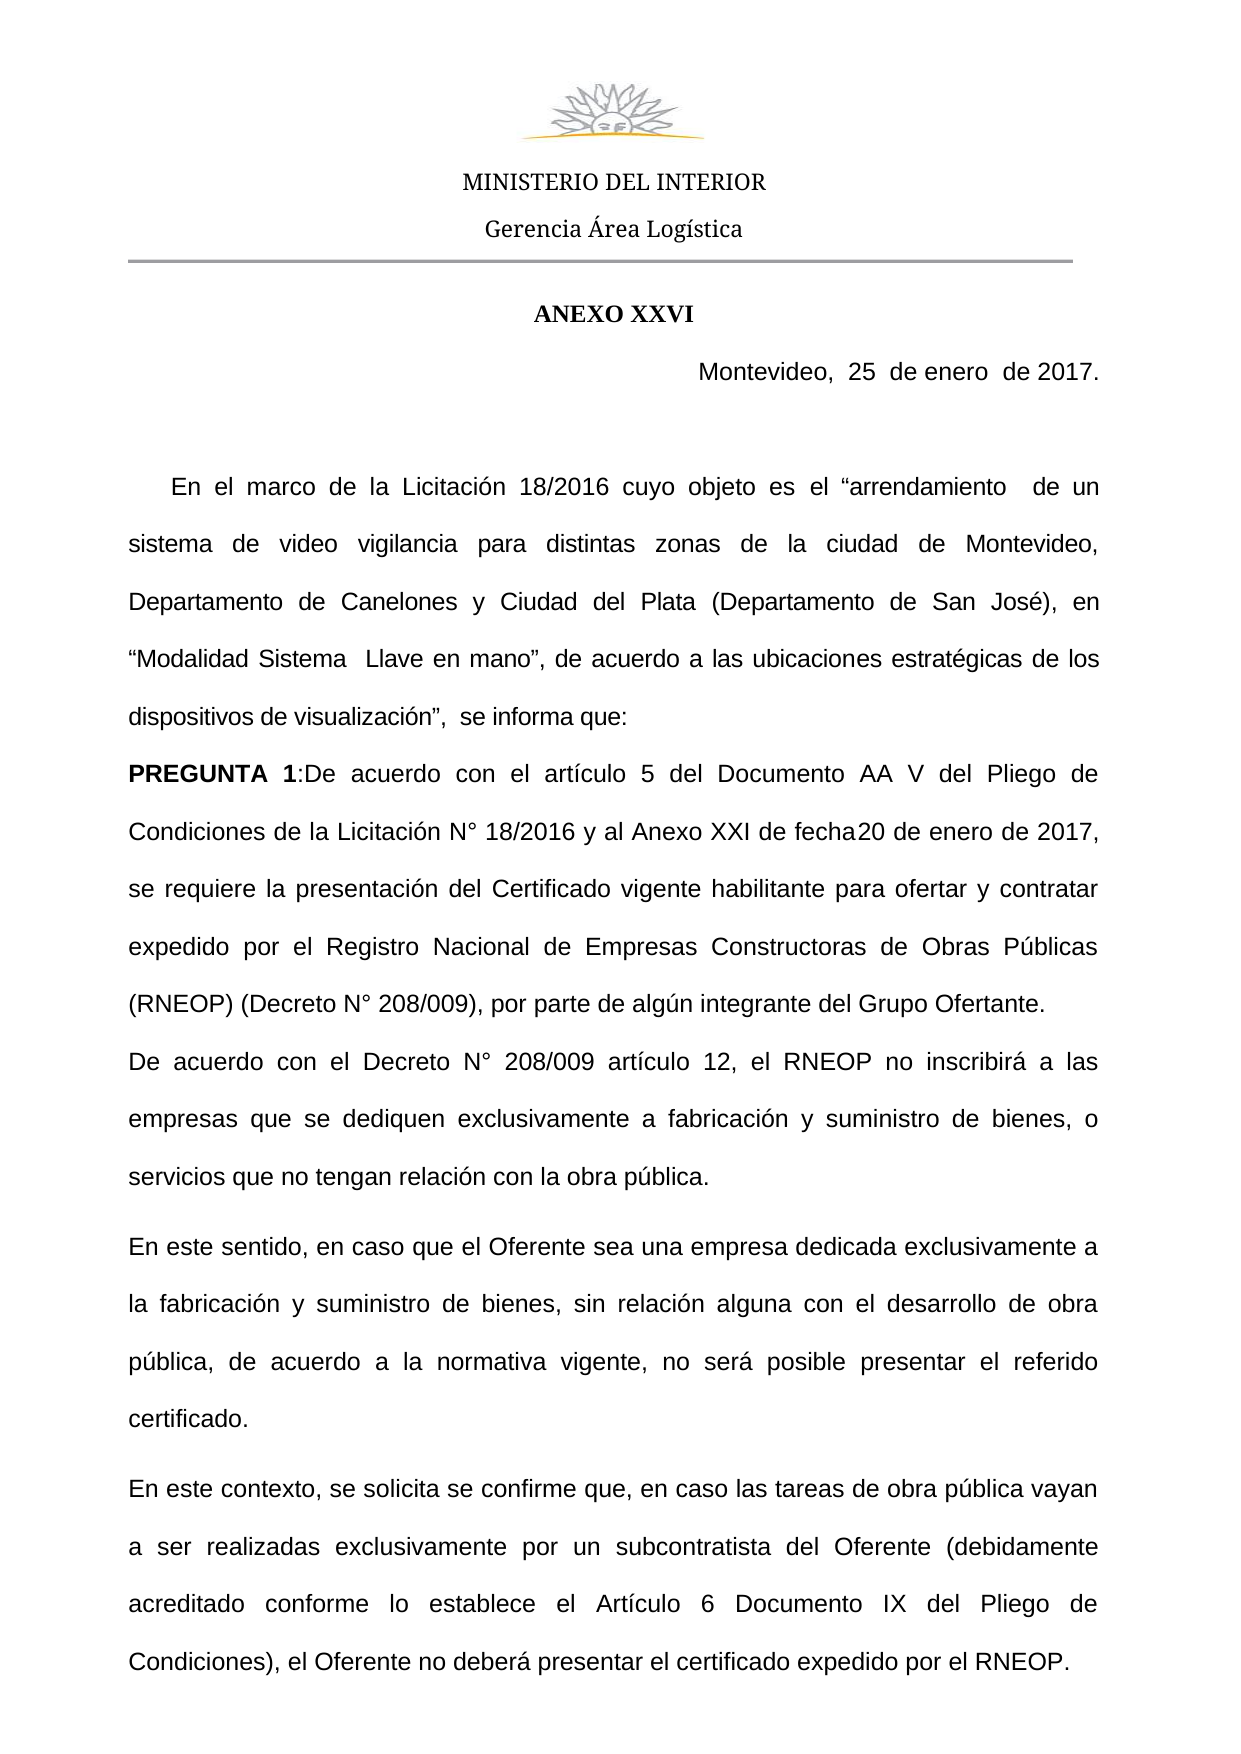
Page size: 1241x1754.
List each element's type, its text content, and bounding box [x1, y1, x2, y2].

text De acuerdo con el Decreto N° 208/009 artículo 12, el RNEOP no inscribirá a las empresas que se dediquen exclusivamente a fabricación y suministro de bienes, o servicios que no tengan relación con la obra pública. [128, 1047, 1100, 1190]
text En el marco de la Licitación 18/2016 cuyo objeto es el “arrendamiento de un sistema de video vigilancia para distintas zonas de la ciudad de Montevideo, Departamento de Canelones y Ciudad del Plata (Departamento de San José), en “Modalidad Sistema Llave en mano”, de acuerdo a las ubicaciones estratégicas de los dispositivos de visualización”, se informa que: [128, 472, 1100, 730]
text Montevideo, 25 de enero de 2017. [128, 357, 1100, 385]
text En este sentido, en caso que el Oferente sea una empresa dedicada exclusivamente a la fabricación y suministro de bienes, sin relación alguna con el desarrollo de obra pública, de acuerdo a la normativa vigente, no será posible presentar el referido certificado. [128, 1232, 1100, 1433]
picture [516, 81, 712, 143]
text Gerencia Área Logística [128, 213, 1100, 244]
text MINISTERIO DEL INTERIOR [128, 166, 1100, 197]
text En este contexto, se solicita se confirme que, en caso las tareas de obra pública vayan a ser realizadas exclusivamente por un subcontratista del Oferente (debidamente acreditado conforme lo establece el Artículo 6 Documento IX del Pliego de Condiciones), el Oferente no deberá presentar el certificado expedido por el RNEOP. [128, 1474, 1100, 1675]
text ANEXO XXVI [128, 299, 1100, 328]
text PREGUNTA 1:De acuerdo con el artículo 5 del Documento AA V del Pliego de Condiciones de la Licitación N° 18/2016 y al Anexo XXI de fecha20 de enero de 2017, se requiere la presentación del Certificado vigente habilitante para ofertar y contratar expedido por el Registro Nacional de Empresas Constructoras de Obras Públicas (RNEOP) (Decreto N° 208/009), por parte de algún integrante del Grupo Ofertante. [128, 759, 1100, 1018]
